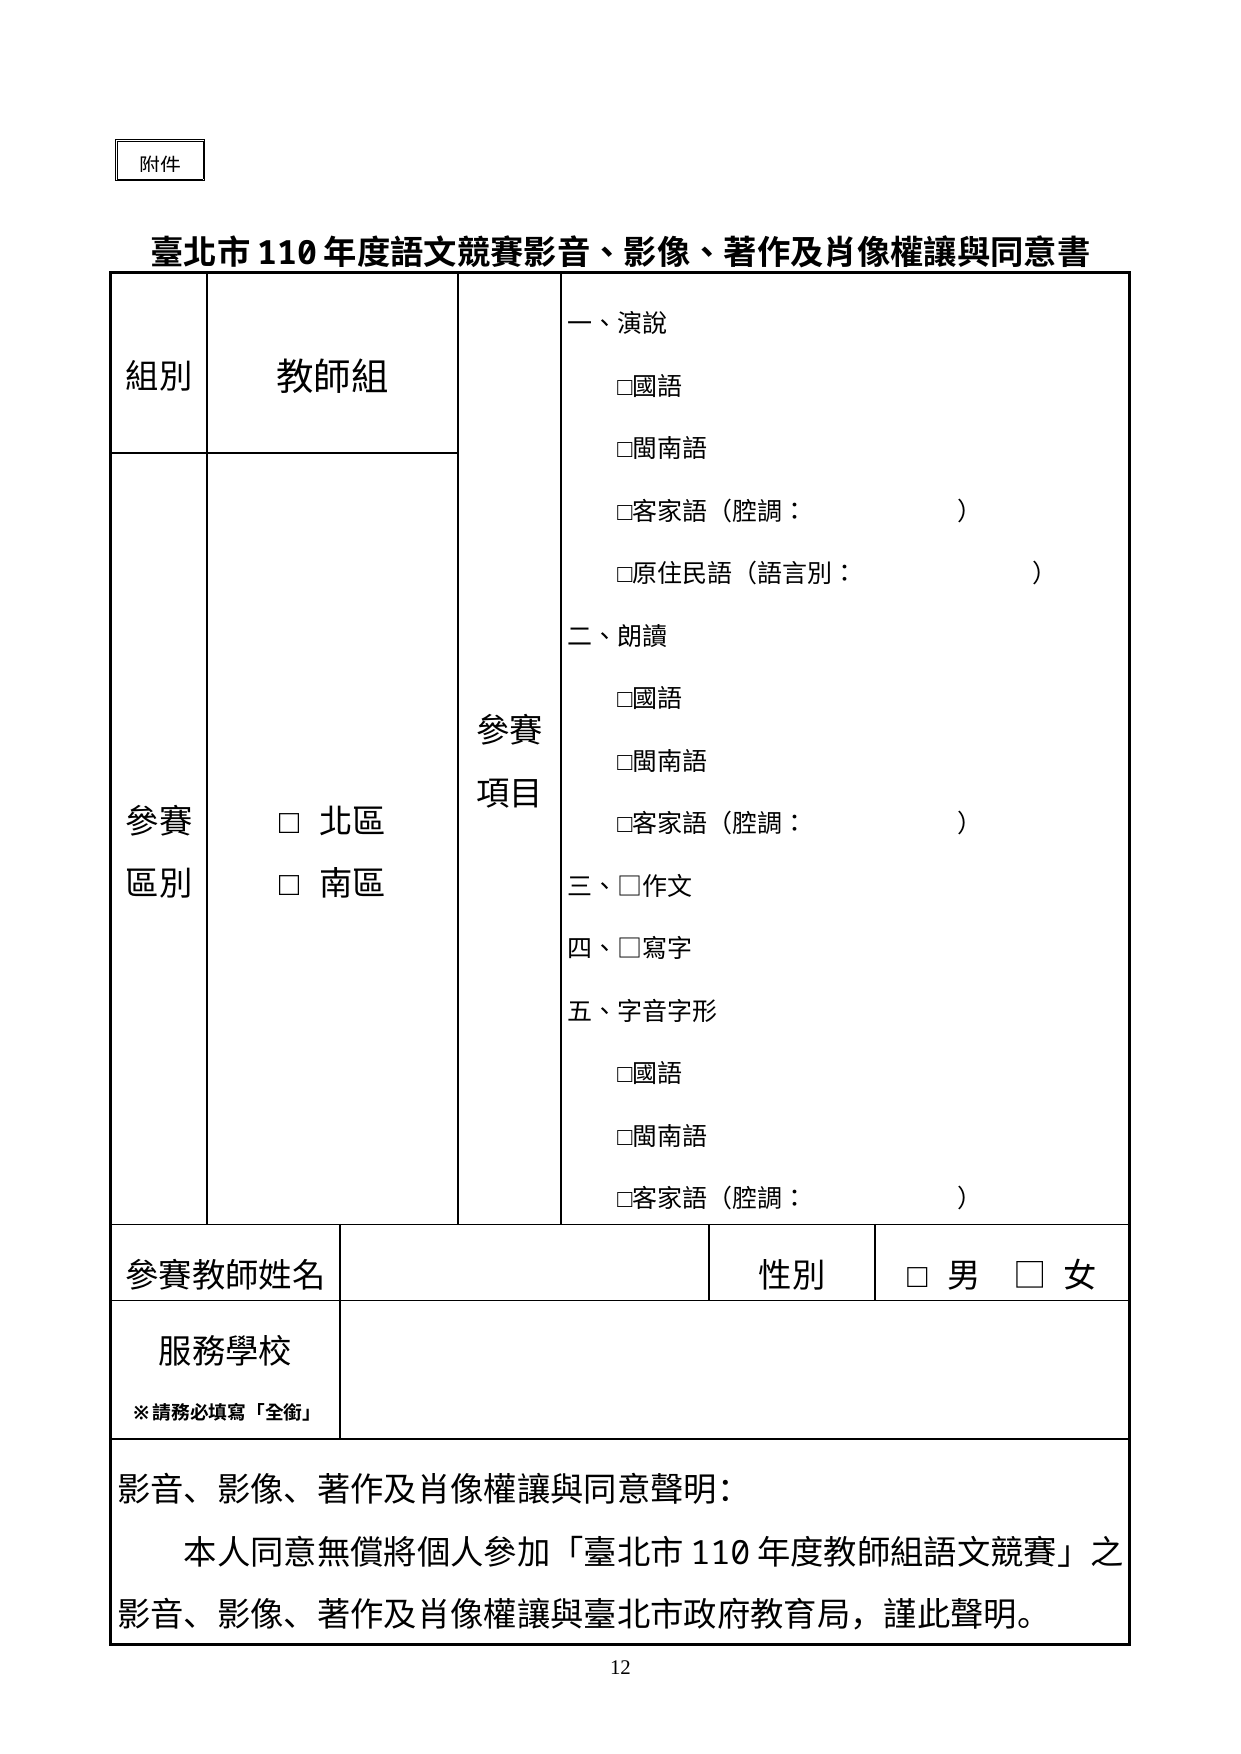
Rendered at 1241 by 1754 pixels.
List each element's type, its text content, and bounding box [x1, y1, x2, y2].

text 附件2 [132, 149, 187, 171]
table_cell 服務學校 ※請務必填寫「全銜」 [112, 1301, 339, 1438]
table_cell 參賽 區別 [112, 454, 206, 1224]
table_cell 性別 [710, 1225, 874, 1299]
text 附件2 [142, 158, 148, 171]
table_cell □ 北區 □ 南區 [208, 454, 457, 1224]
table_cell 影音、影像、著作及肖像權讓與同意聲明： 本人同意無償將個人參加「臺北市110年度教師組語文競賽」之影音、影像、著作及肖像權讓與臺北市政府教育局，謹此聲明。 [112, 1440, 1128, 1643]
table_cell [341, 1301, 1128, 1438]
text 臺北市110年度語文競賽影音、影像、著作及肖像權讓與同意書 [118, 209, 1122, 271]
table_cell □ 男 □ 女 [876, 1225, 1128, 1299]
table_header 組別 [112, 274, 206, 452]
table_cell [341, 1225, 708, 1299]
table_header 參賽 項目 [459, 274, 560, 1224]
table_cell 參賽教師姓名 [112, 1225, 339, 1299]
table_header 一、演說 □國語 □閩南語 □客家語（腔調： ） □原住民語（語言別： ） 二、朗讀 □國語 □閩南語 □客家語（腔調： ） 三、□作文 四、□寫字 五、字音字形 □國語 □閩南語 □客家語（腔調： ） [562, 274, 1128, 1224]
table_header 教師組 [208, 274, 457, 452]
